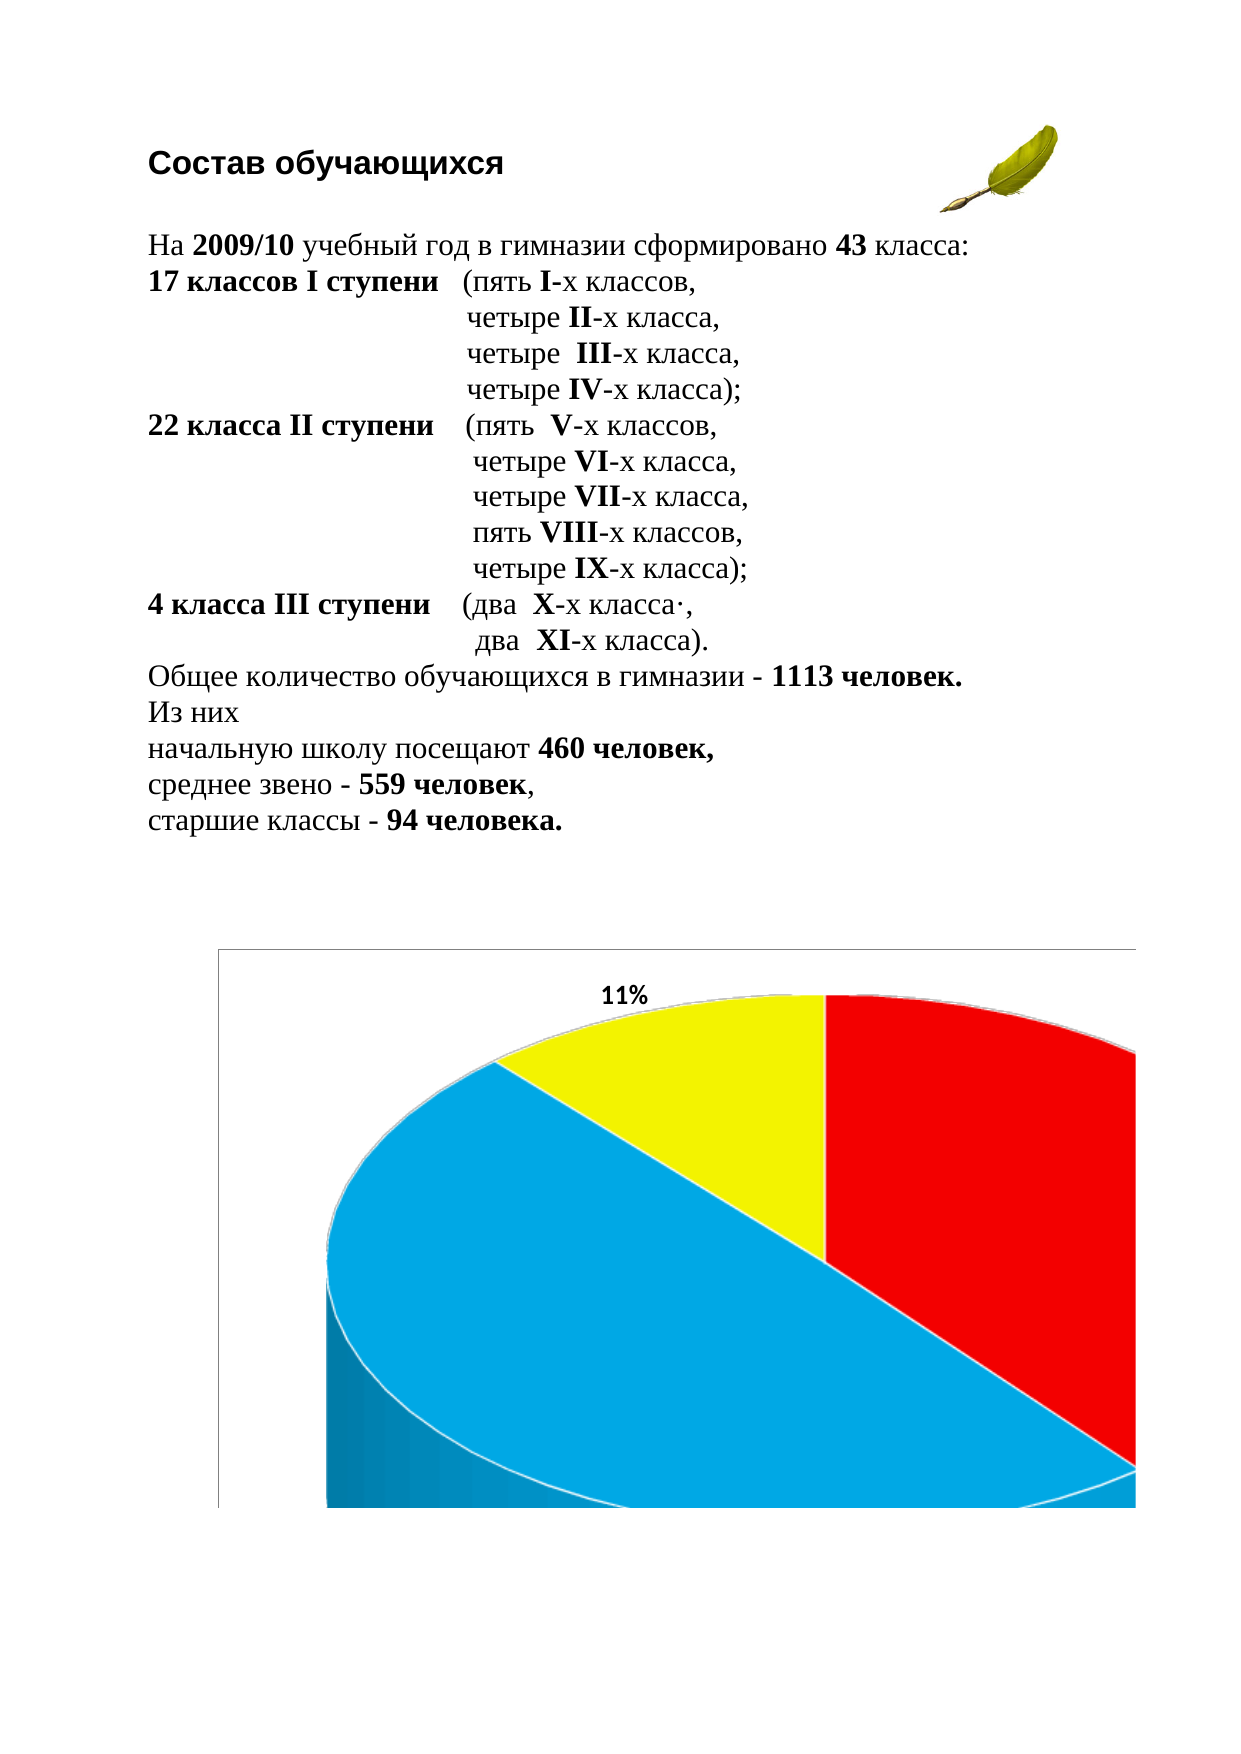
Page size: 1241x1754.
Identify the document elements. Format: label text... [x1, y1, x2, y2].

text начальную школу посещают 460 человек, [148, 729, 1152, 765]
text Общее количество обучающихся в гимназии - 1113 человек. [148, 657, 1152, 693]
subtitle Состав обучающихся [148, 107, 1152, 230]
text четыре II-x класса, [148, 298, 1152, 334]
text пять VIII-x классов, [473, 514, 1152, 549]
picture [931, 108, 1065, 229]
text четыре III-x класса, [148, 334, 1152, 370]
text два XI-x класса). [148, 621, 1152, 657]
text четыре IX-x класса); [473, 549, 1152, 586]
text 17 классов I ступени (пять I-x классов, [148, 262, 1152, 298]
text Из них [148, 693, 1152, 729]
text На 2009/10 учебный год в гимназии сформировано 43 класса: [148, 226, 1152, 262]
text четыре IV-x класса); [148, 370, 1152, 406]
text 4 класса III ступени (два Х-х класса·, [148, 586, 1152, 621]
text четыре VII-x класса, [473, 478, 1152, 514]
text старшие классы - 94 человека. [148, 801, 1152, 837]
text среднее звено - 559 человек, [148, 765, 1152, 801]
text четыре VI-x класса, [473, 442, 1152, 478]
text 22 класса II ступени (пять V-x классов, [148, 406, 1152, 442]
